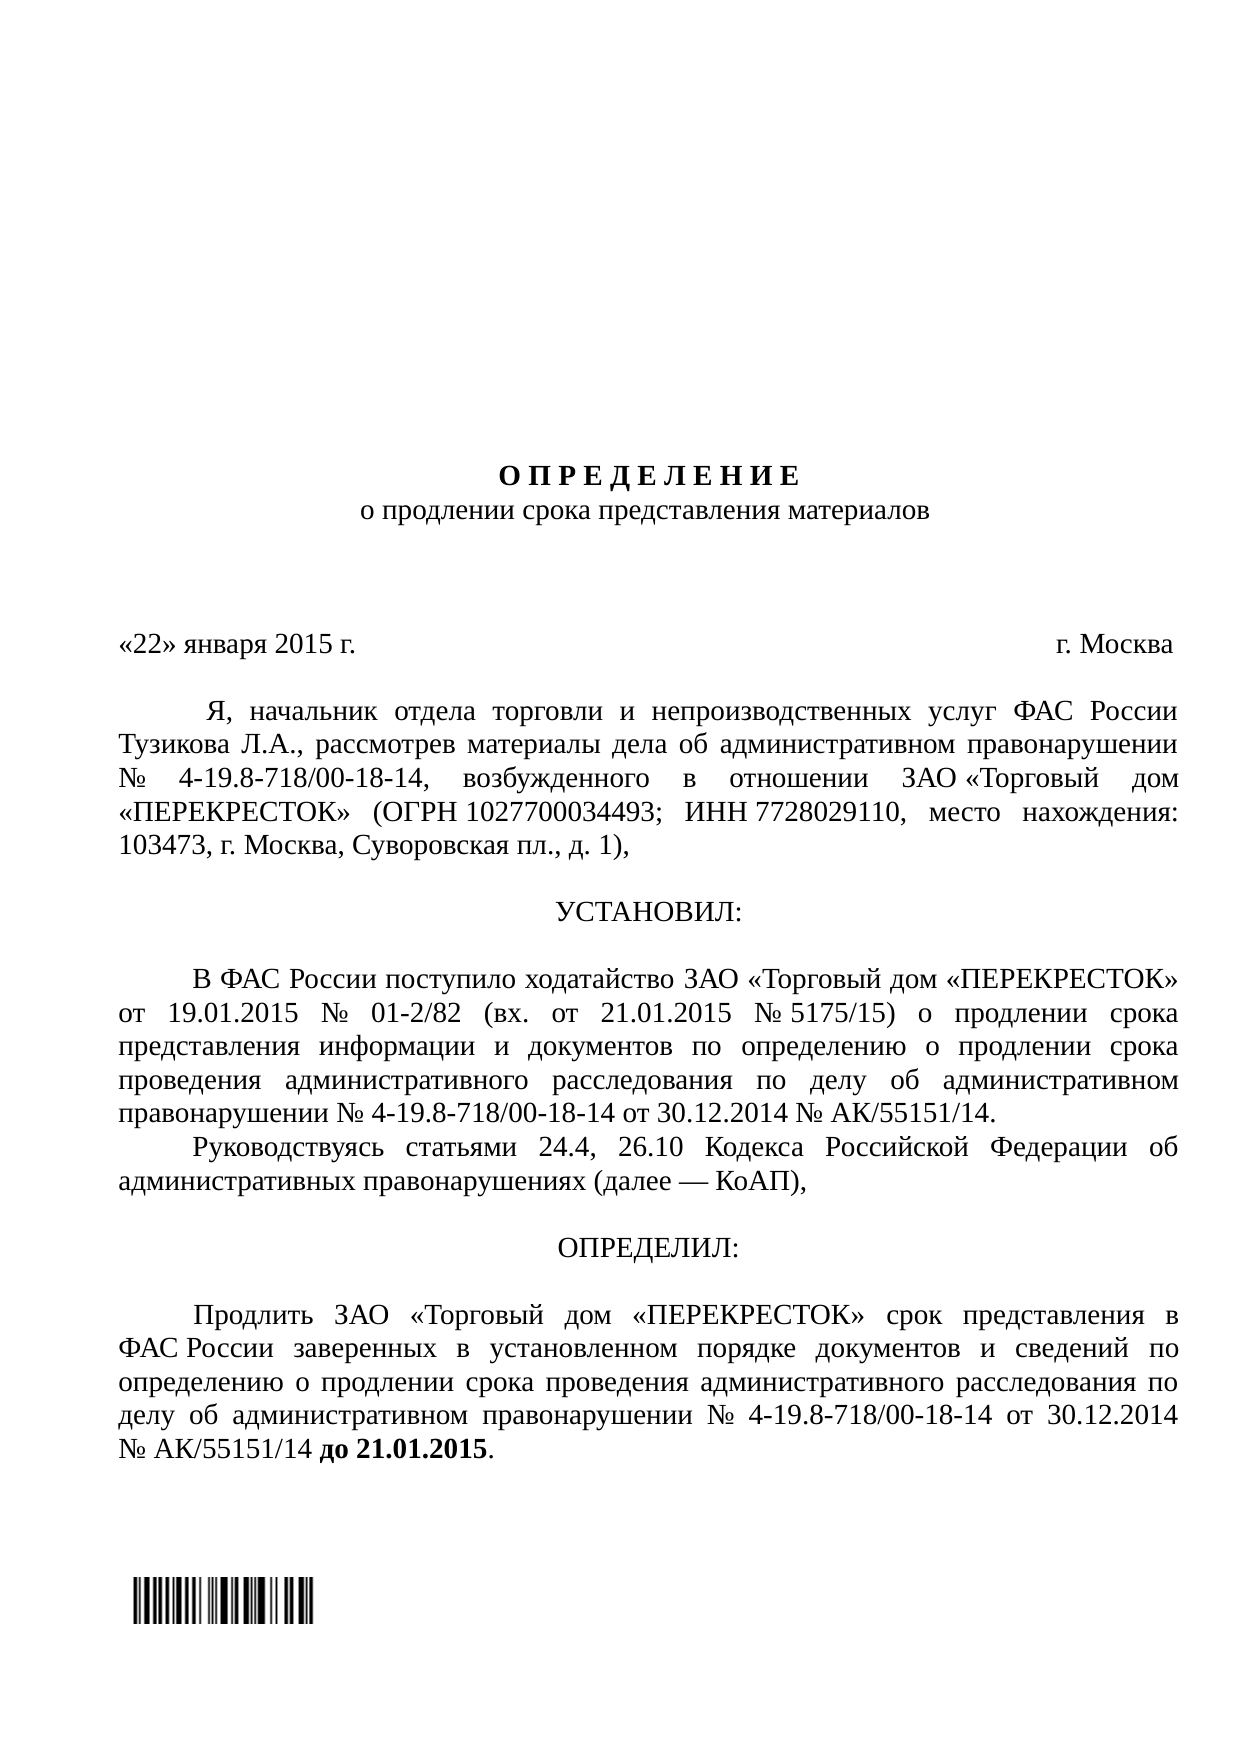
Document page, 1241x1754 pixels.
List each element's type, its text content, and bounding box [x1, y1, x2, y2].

text ОПРЕДЕЛИЛ: [118, 1230, 1179, 1263]
text Продлить ЗАО «Торговый дом «ПЕРЕКРЕСТОК» срок представления в ФАС России заверенных в установленном порядке документов и сведений по определению о продлении срока проведения административного расследования по делу об административном правонарушении № 4-19.8-718/00-18-14 от 30.12.2014 № АК/55151/14 до 21.01.2015. [118, 1297, 1179, 1464]
picture [118, 1577, 331, 1624]
text Я, начальник отдела торговли и непроизводственных услуг ФАС России Тузикова Л.А., рассмотрев материалы дела об административном правонарушении № 4-19.8-718/00-18-14, возбужденного в отношении ЗАО «Торговый дом «ПЕРЕКРЕСТОК» (ОГРН 1027700034493; ИНН 7728029110, место нахождения: 103473, г. Москва, Суворовская пл., д. 1), [118, 693, 1179, 861]
text В ФАС России поступило ходатайство ЗАО «Торговый дом «ПЕРЕКРЕСТОК» от 19.01.2015 № 01-2/82 (вх. от 21.01.2015 № 5175/15) о продлении срока представления информации и документов по определению о продлении срока проведения административного расследования по делу об административном правонарушении № 4-19.8-718/00-18-14 от 30.12.2014 № АК/55151/14. [118, 961, 1179, 1129]
text О П Р Е Д Е Л Е Н И Е [118, 458, 1179, 492]
text о продлении срока представления материалов [118, 492, 1179, 525]
text «22» января 2015 г. г. Москва [118, 626, 1179, 659]
text Руководствуясь статьями 24.4, 26.10 Кодекса Российской Федерации об административных правонарушениях (далее — КоАП), [118, 1129, 1179, 1196]
text УСТАНОВИЛ: [118, 894, 1179, 928]
